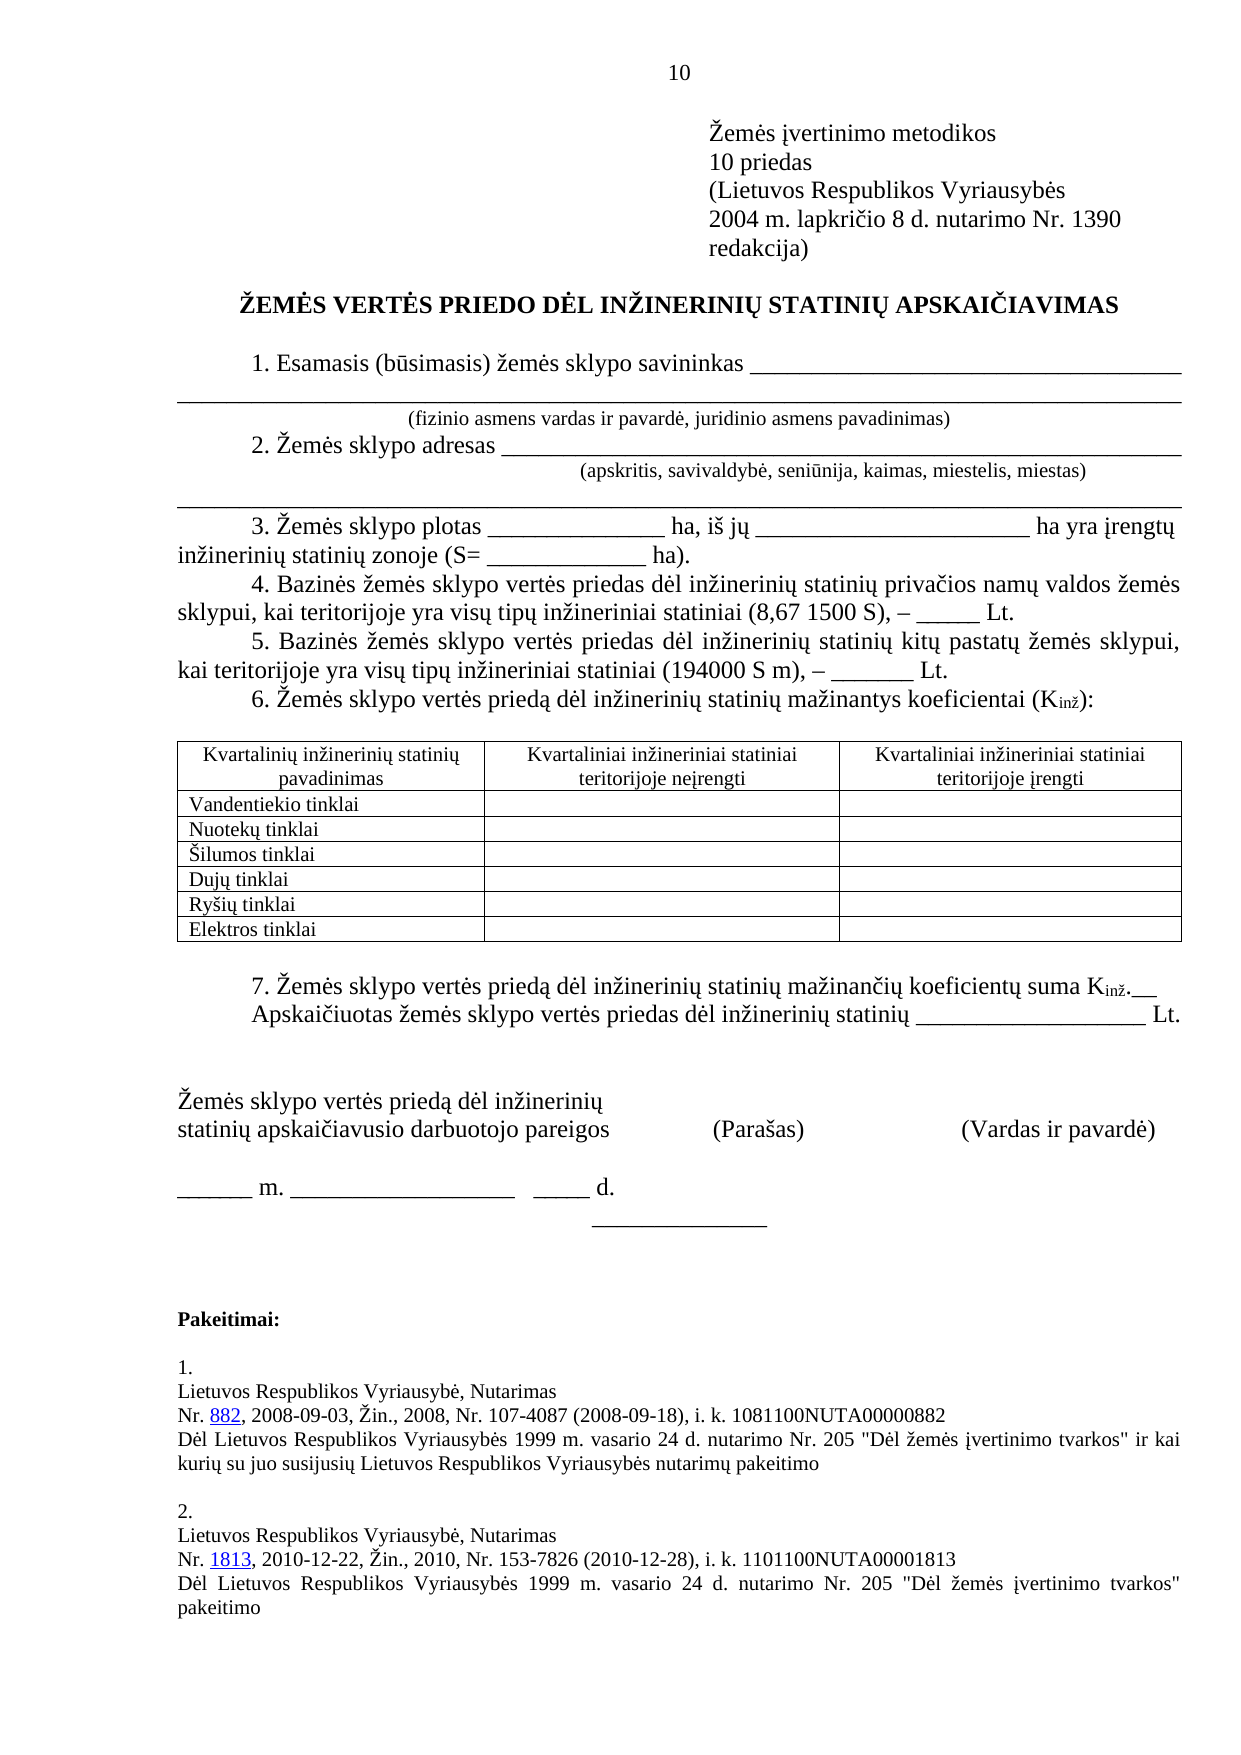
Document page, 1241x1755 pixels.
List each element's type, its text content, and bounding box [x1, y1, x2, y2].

text Dėl Lietuvos Respublikos Vyriausybės 1999 m. vasario 24 d. nutarimo Nr. 205 "Dėl žemės įvertinimo tvarkos" pakeitimo [177, 1571, 1181, 1619]
table_cell [485, 817, 839, 841]
table_header Kvartaliniai inžineriniai statiniai teritorijoje neįrengti [485, 742, 839, 790]
text Lietuvos Respublikos Vyriausybė, Nutarimas [177, 1379, 1181, 1403]
table_cell [840, 791, 1181, 816]
text Nr. 882, 2008-09-03, Žin., 2008, Nr. 107-4087 (2008-09-18), i. k. 1081100NUTA00000882 [177, 1403, 1181, 1427]
table_cell Elektros tinklai [178, 917, 484, 941]
text 2004 m. lapkričio 8 d. nutarimo Nr. 1390 [177, 204, 1181, 233]
table_cell Ryšių tinklai [178, 892, 484, 916]
text ______________ [177, 1201, 1181, 1229]
text 1. [177, 1354, 1181, 1379]
text Nr. 1813, 2010-12-22, Žin., 2010, Nr. 153-7826 (2010-12-28), i. k. 1101100NUTA00001813 [177, 1547, 1181, 1571]
table_cell Šilumos tinklai [178, 842, 484, 866]
text 10 priedas [177, 147, 1181, 176]
text 4. Bazinės žemės sklypo vertės priedas dėl inžinerinių statinių privačios namų valdos žemės sklypui, kai teritorijoje yra visų tipų inžineriniai statiniai (8,67 1500 S), – Lt. [177, 569, 1181, 626]
table_header Kvartaliniai inžineriniai statiniai teritorijoje įrengti [840, 742, 1181, 790]
table_cell [840, 917, 1181, 941]
table_cell [840, 817, 1181, 841]
table_cell [840, 842, 1181, 866]
table_cell [485, 892, 839, 916]
text inžinerinių statinių zonoje (S= ha). [177, 540, 1181, 569]
text 2. [177, 1499, 1181, 1523]
text ŽEMĖS VERTĖS PRIEDO DĖL INŽINERINIŲ STATINIŲ APSKAIČIAVIMAS [177, 291, 1181, 319]
table_cell Dujų tinklai [178, 867, 484, 891]
text 2. Žemės sklypo adresas [177, 430, 1181, 458]
table_cell [485, 842, 839, 866]
text Žemės įvertinimo metodikos [709, 118, 1181, 147]
table_cell Vandentiekio tinklai [178, 791, 484, 816]
text statinių apskaičiavusio darbuotojo pareigos (Parašas) (Vardas ir pavardė) [177, 1114, 1181, 1143]
table_cell [840, 867, 1181, 891]
text 6. Žemės sklypo vertės priedą dėl inžinerinių statinių mažinantys koeficientai (Kinž): [177, 684, 1181, 712]
text 5. Bazinės žemės sklypo vertės priedas dėl inžinerinių statinių kitų pastatų žemės sklypui, kai teritorijoje yra visų tipų inžineriniai statiniai (194000 S m), – Lt. [177, 626, 1181, 684]
table_cell [485, 917, 839, 941]
table_cell [485, 791, 839, 816]
text 1. Esamasis (būsimasis) žemės sklypo savininkas [177, 348, 1181, 377]
text Dėl Lietuvos Respublikos Vyriausybės 1999 m. vasario 24 d. nutarimo Nr. 205 "Dėl žemės įvertinimo tvarkos" ir kai kurių su juo susijusių Lietuvos Respublikos Vyriausybės nutarimų pakeitimo [177, 1427, 1181, 1475]
table_cell [485, 867, 839, 891]
text (apskritis, savivaldybė, seniūnija, kaimas, miestelis, miestas) [177, 458, 1181, 482]
table_header Kvartalinių inžinerinių statinių pavadinimas [178, 742, 484, 790]
text (Lietuvos Respublikos Vyriausybės [177, 176, 1181, 204]
text Žemės sklypo vertės priedą dėl inžinerinių [177, 1086, 1181, 1114]
text redakcija) [177, 233, 1181, 262]
text 3. Žemės sklypo plotas ha, iš jų ha yra įrengtų [177, 511, 1181, 540]
text m. d. [177, 1172, 1181, 1201]
text Pakeitimai: [177, 1306, 1181, 1331]
text Lietuvos Respublikos Vyriausybė, Nutarimas [177, 1523, 1181, 1547]
text 7. Žemės sklypo vertės priedą dėl inžinerinių statinių mažinančių koeficientų suma Kinž.__ [177, 971, 1187, 999]
table_cell Nuotekų tinklai [178, 817, 484, 841]
table_cell [840, 892, 1181, 916]
text Apskaičiuotas žemės sklypo vertės priedas dėl inžinerinių statinių Lt. [177, 999, 1181, 1028]
text (fizinio asmens vardas ir pavardė, juridinio asmens pavadinimas) [177, 406, 1181, 430]
